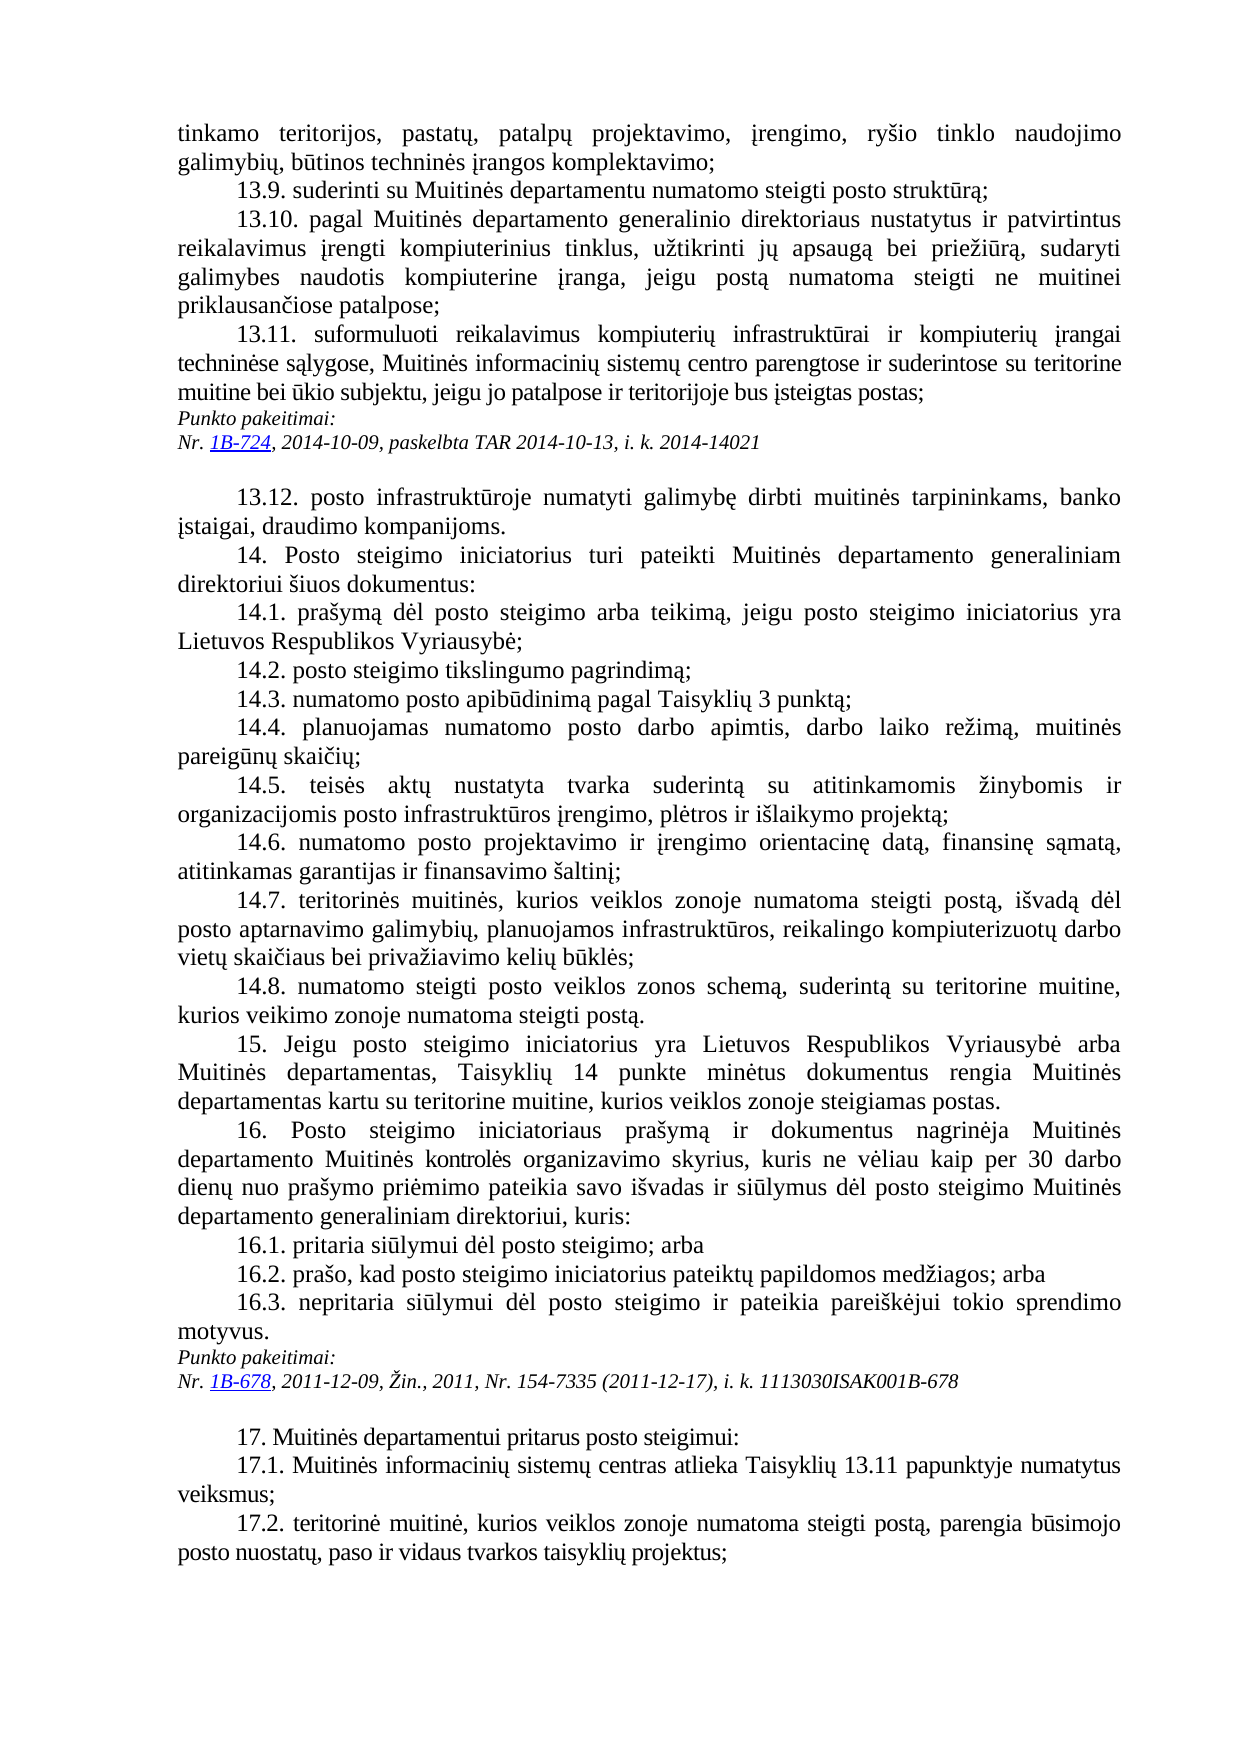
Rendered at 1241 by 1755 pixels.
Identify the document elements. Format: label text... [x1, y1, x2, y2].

text 13.12. posto infrastruktūroje numatyti galimybę dirbti muitinės tarpininkams, banko įstaigai, draudimo kompanijoms. [177, 482, 1122, 540]
text 14.2. posto steigimo tikslingumo pagrindimą; [177, 655, 1122, 684]
text 14.3. numatomo posto apibūdinimą pagal Taisyklių 3 punktą; [177, 684, 1122, 712]
text 16.1. pritaria siūlymui dėl posto steigimo; arba [177, 1230, 1122, 1259]
text 14.7. teritorinės muitinės, kurios veiklos zonoje numatoma steigti postą, išvadą dėl posto aptarnavimo galimybių, planuojamos infrastruktūros, reikalingo kompiuterizuotų darbo vietų skaičiaus bei privažiavimo kelių būklės; [177, 885, 1122, 971]
text 16. Posto steigimo iniciatoriaus prašymą ir dokumentus nagrinėja Muitinės departamento Muitinės kontrolės organizavimo skyrius, kuris ne vėliau kaip per 30 darbo dienų nuo prašymo priėmimo pateikia savo išvadas ir siūlymus dėl posto steigimo Muitinės departamento generaliniam direktoriui, kuris: [177, 1115, 1122, 1230]
text 14.6. numatomo posto projektavimo ir įrengimo orientacinę datą, finansinę sąmatą, atitinkamas garantijas ir finansavimo šaltinį; [177, 827, 1122, 885]
text 17.1. Muitinės informacinių sistemų centras atlieka Taisyklių 13.11 papunktyje numatytus veiksmus; [177, 1451, 1122, 1508]
text 16.2. prašo, kad posto steigimo iniciatorius pateiktų papildomos medžiagos; arba [177, 1259, 1122, 1287]
text Nr. 1B-678, 2011-12-09, Žin., 2011, Nr. 154-7335 (2011-12-17), i. k. 1113030ISAK001B-678 [177, 1369, 1122, 1393]
text 14.8. numatomo steigti posto veiklos zonos schemą, suderintą su teritorine muitine, kurios veikimo zonoje numatoma steigti postą. [177, 971, 1122, 1029]
text 14. Posto steigimo iniciatorius turi pateikti Muitinės departamento generaliniam direktoriui šiuos dokumentus: [177, 540, 1122, 597]
text 17. Muitinės departamentui pritarus posto steigimui: [177, 1422, 1122, 1451]
text 13.11. suformuluoti reikalavimus kompiuterių infrastruktūrai ir kompiuterių įrangai techninėse sąlygose, Muitinės informacinių sistemų centro parengtose ir suderintose su teritorine muitine bei ūkio subjektu, jeigu jo patalpose ir teritorijoje bus įsteigtas postas; [177, 319, 1122, 406]
text 14.5. teisės aktų nustatyta tvarka suderintą su atitinkamomis žinybomis ir organizacijomis posto infrastruktūros įrengimo, plėtros ir išlaikymo projektą; [177, 770, 1122, 827]
text 13.10. pagal Muitinės departamento generalinio direktoriaus nustatytus ir patvirtintus reikalavimus įrengti kompiuterinius tinklus, užtikrinti jų apsaugą bei priežiūrą, sudaryti galimybes naudotis kompiuterine įranga, jeigu postą numatoma steigti ne muitinei priklausančiose patalpose; [177, 204, 1122, 319]
text 14.4. planuojamas numatomo posto darbo apimtis, darbo laiko režimą, muitinės pareigūnų skaičių; [177, 712, 1122, 770]
text 13.9. suderinti su Muitinės departamentu numatomo steigti posto struktūrą; [177, 176, 1122, 204]
text 14.1. prašymą dėl posto steigimo arba teikimą, jeigu posto steigimo iniciatorius yra Lietuvos Respublikos Vyriausybė; [177, 597, 1122, 655]
text 15. Jeigu posto steigimo iniciatorius yra Lietuvos Respublikos Vyriausybė arba Muitinės departamentas, Taisyklių 14 punkte minėtus dokumentus rengia Muitinės departamentas kartu su teritorine muitine, kurios veiklos zonoje steigiamas postas. [177, 1029, 1122, 1115]
text Nr. 1B-724, 2014-10-09, paskelbta TAR 2014-10-13, i. k. 2014-14021 [177, 430, 1122, 454]
text 17.2. teritorinė muitinė, kurios veiklos zonoje numatoma steigti postą, parengia būsimojo posto nuostatų, paso ir vidaus tvarkos taisyklių projektus; [177, 1508, 1122, 1566]
text tinkamo teritorijos, pastatų, patalpų projektavimo, įrengimo, ryšio tinklo naudojimo galimybių, būtinos techninės įrangos komplektavimo; [177, 118, 1122, 176]
text Punkto pakeitimai: [177, 1345, 1122, 1369]
text Punkto pakeitimai: [177, 406, 1122, 430]
text 16.3. nepritaria siūlymui dėl posto steigimo ir pateikia pareiškėjui tokio sprendimo motyvus. [177, 1287, 1122, 1345]
